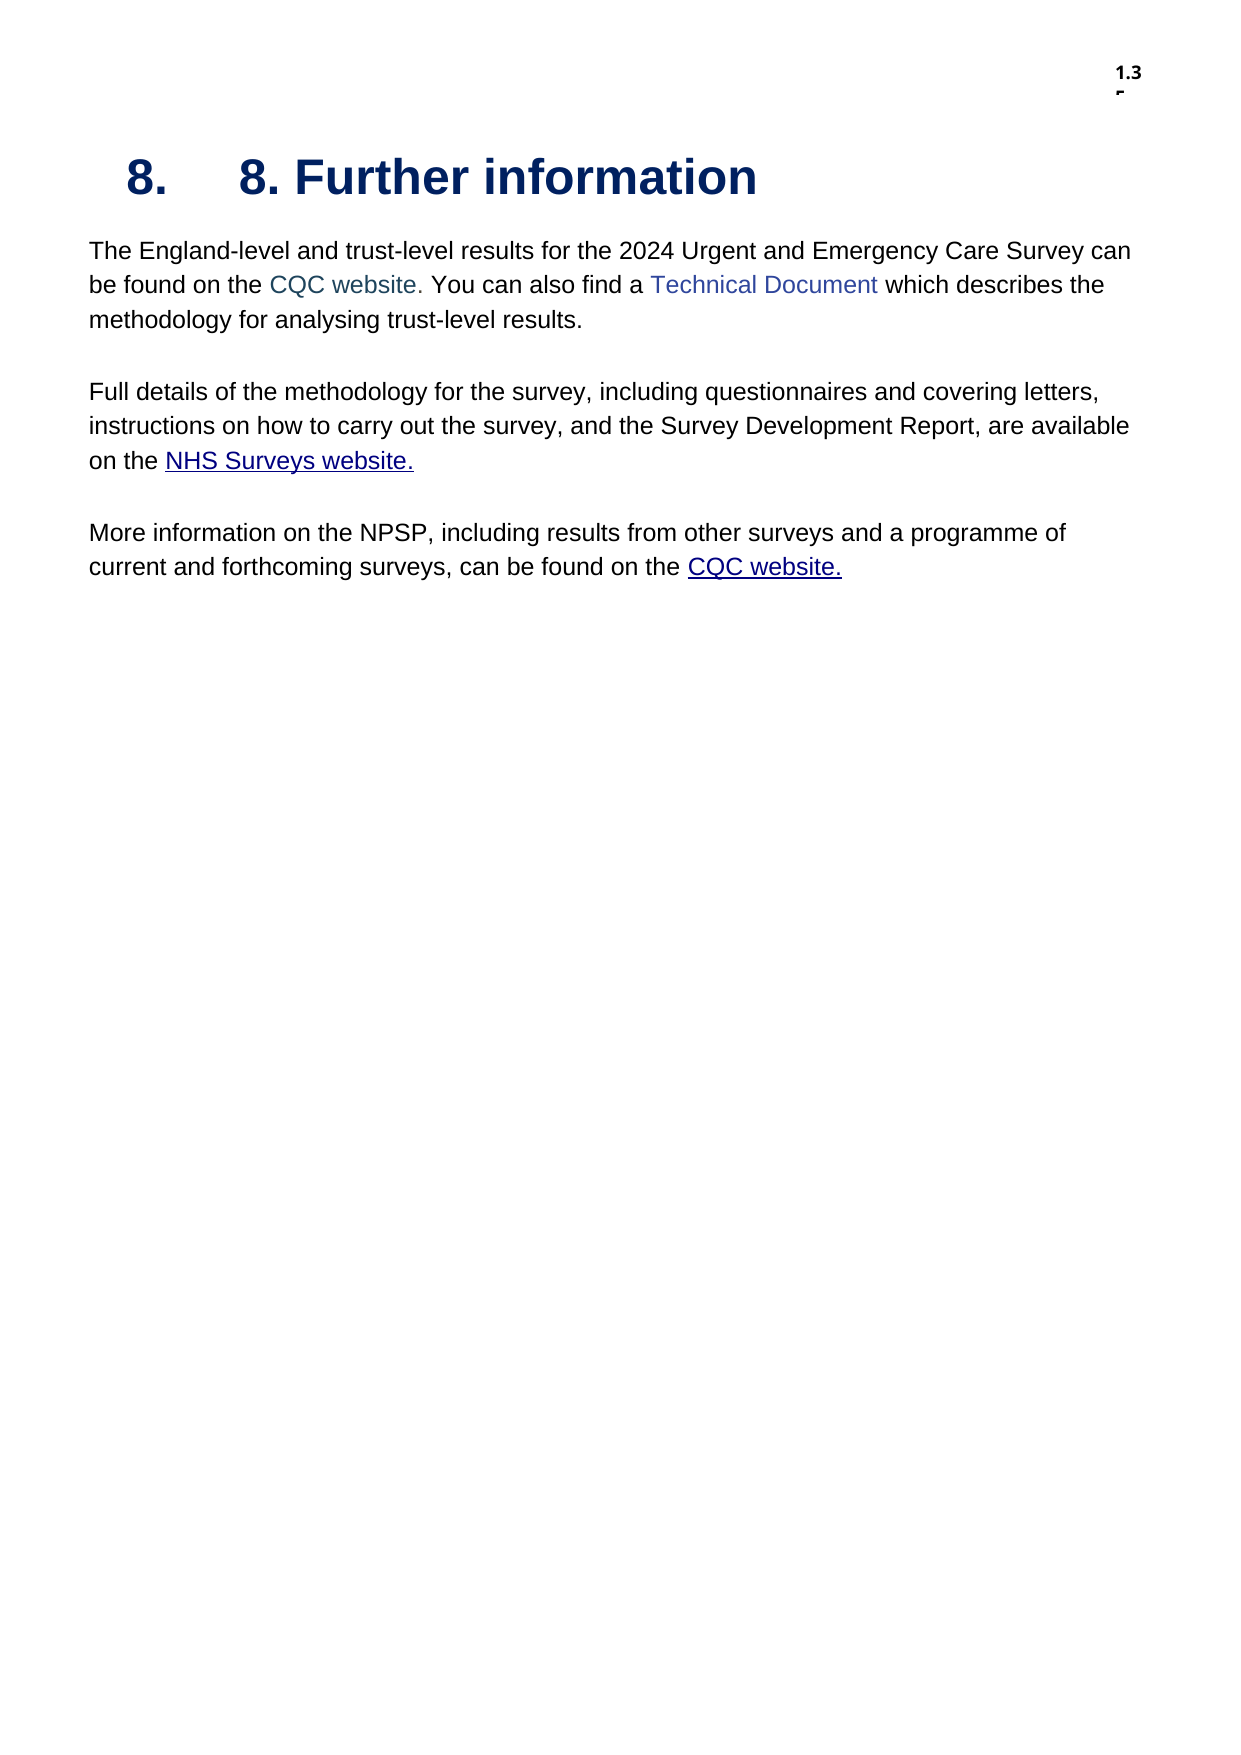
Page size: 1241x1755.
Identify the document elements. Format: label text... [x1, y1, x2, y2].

text Full details of the methodology for the survey, including questionnaires and covering letters, instructions on how to carry out the survey, and the Survey Development Report, are available on the NHS Surveys website. [89, 377, 1152, 474]
text More information on the NPSP, including results from other surveys and a programme of current and forthcoming surveys, can be found on the CQC website. [89, 518, 1152, 581]
subtitle 8. Further information [126, 148, 1152, 205]
text The England-level and trust-level results for the 2024 Urgent and Emergency Care Survey can be found on the CQC website. You can also find a Technical Document which describes the methodology for analysing trust-level results. [89, 236, 1152, 334]
